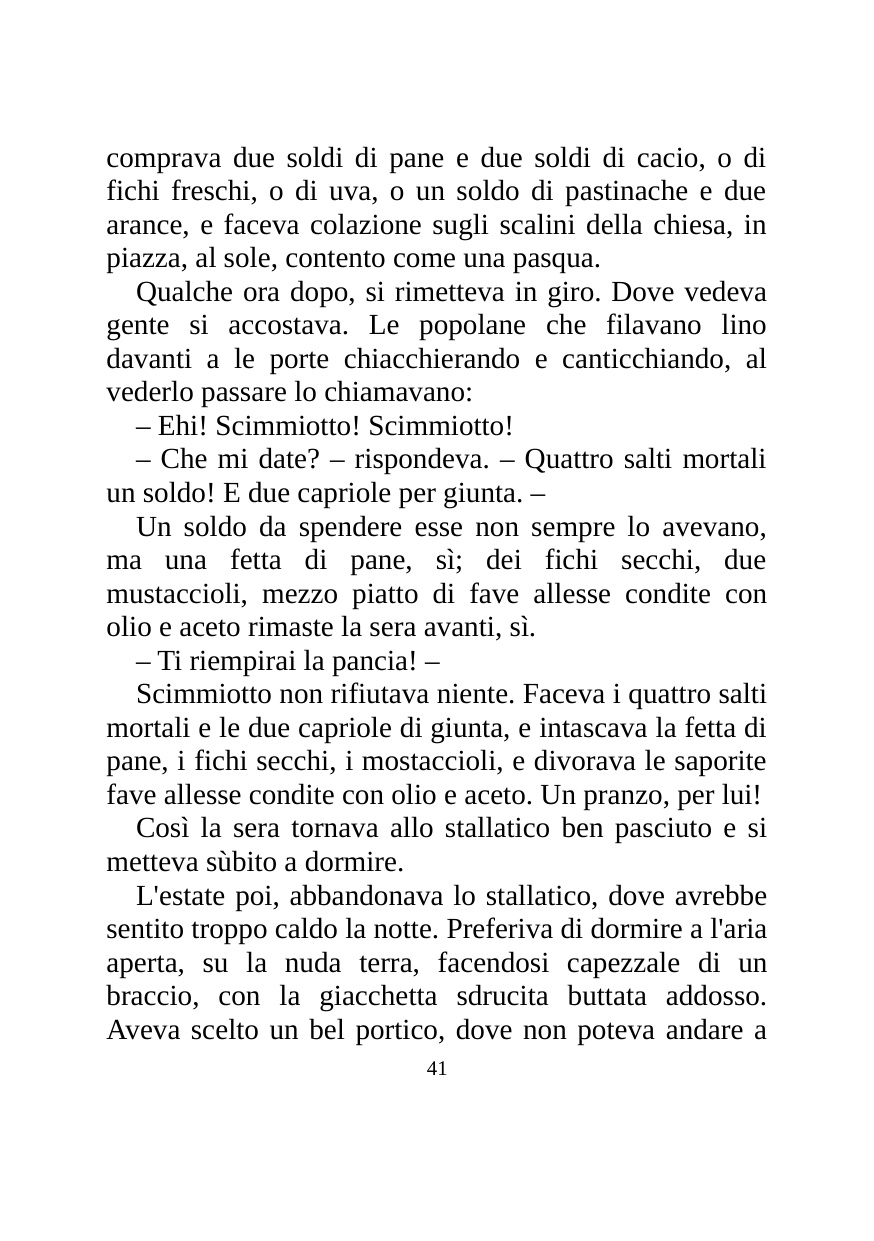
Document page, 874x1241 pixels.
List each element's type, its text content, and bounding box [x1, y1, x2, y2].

text Scimmiotto non rifiutava niente. Faceva i quattro salti mortali e le due capriole di giunta, e intascava la fetta di pane, i fichi secchi, i mostaccioli, e divorava le saporite fave allesse condite con olio e aceto. Un pranzo, per lui! [106, 676, 768, 811]
text comprava due soldi di pane e due soldi di cacio, o di fichi freschi, o di uva, o un soldo di pastinache e due arance, e faceva colazione sugli scalini della chiesa, in piazza, al sole, contento come una pasqua. [106, 140, 768, 274]
text – Che mi date? – rispondeva. – Quattro salti mortali un soldo! E due capriole per giunta. – [106, 442, 768, 509]
text L'estate poi, abbandonava lo stallatico, dove avrebbe sentito troppo caldo la notte. Preferiva di dormire a l'aria aperta, su la nuda terra, facendosi capezzale di un braccio, con la giacchetta sdrucita buttata addosso. Aveva scelto un bel portico, dove non poteva andare a [106, 878, 768, 1045]
text – Ehi! Scimmiotto! Scimmiotto! [106, 408, 768, 442]
text – Ti riempirai la pancia! – [106, 643, 768, 676]
text Qualche ora dopo, si rimetteva in giro. Dove vedeva gente si accostava. Le popolane che filavano lino davanti a le porte chiacchierando e canticchiando, al vederlo passare lo chiamavano: [106, 274, 768, 408]
text Così la sera tornava allo stallatico ben pasciuto e si metteva sùbito a dormire. [106, 811, 768, 878]
text Un soldo da spendere esse non sempre lo avevano, ma una fetta di pane, sì; dei fichi secchi, due mustaccioli, mezzo piatto di fave allesse condite con olio e aceto rimaste la sera avanti, sì. [106, 509, 768, 643]
